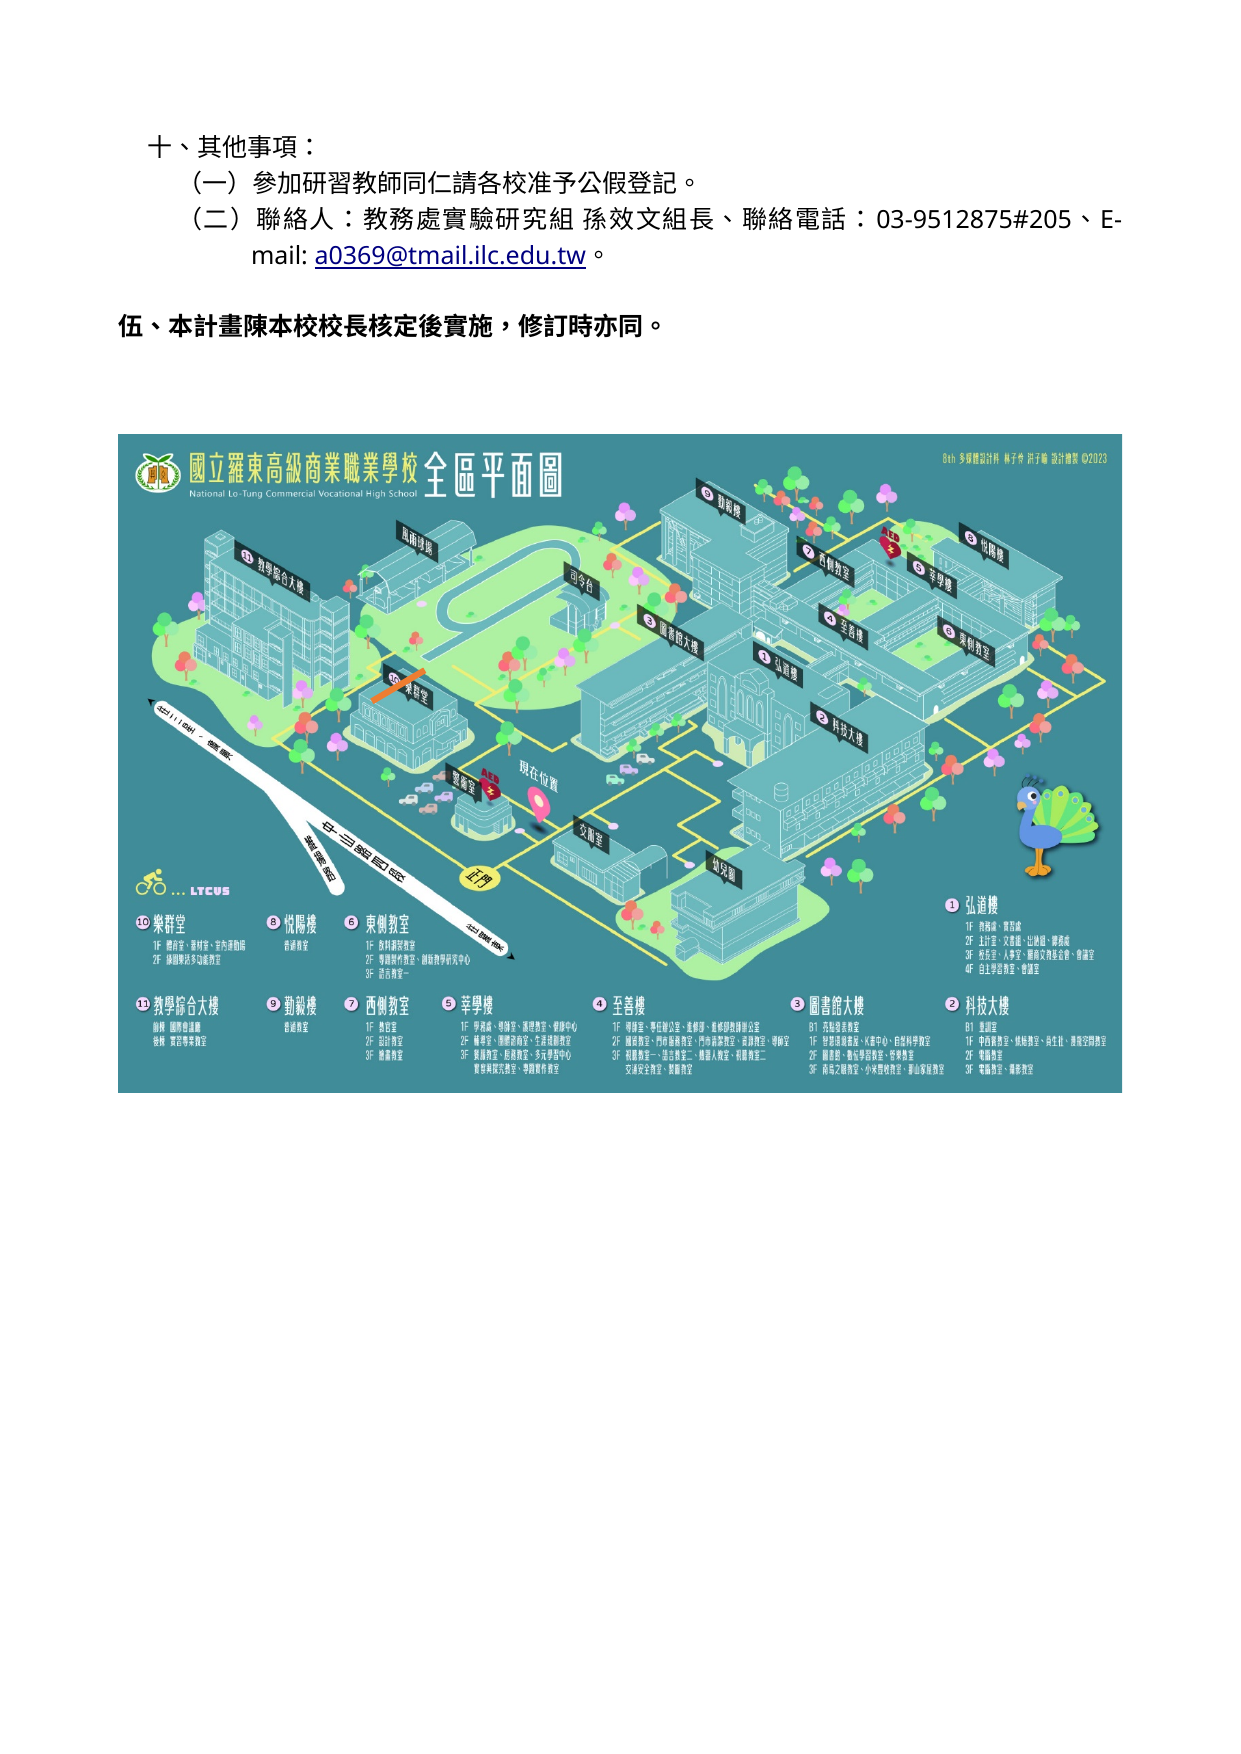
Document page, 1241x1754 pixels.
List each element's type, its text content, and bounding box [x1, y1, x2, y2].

text 伍、本計畫陳本校校長核定後實施，修訂時亦同。 [118, 306, 1122, 342]
picture [118, 434, 1123, 1093]
text （一）參加研習教師同仁請各校准予公假登記。 [177, 163, 1122, 199]
text 十、其他事項： [148, 127, 1122, 163]
text （二）聯絡人：教務處實驗研究組 孫效文組長、聯絡電話：03-9512875#205、E-mail: a0369@tmail.ilc.edu.tw。 [177, 199, 1122, 272]
